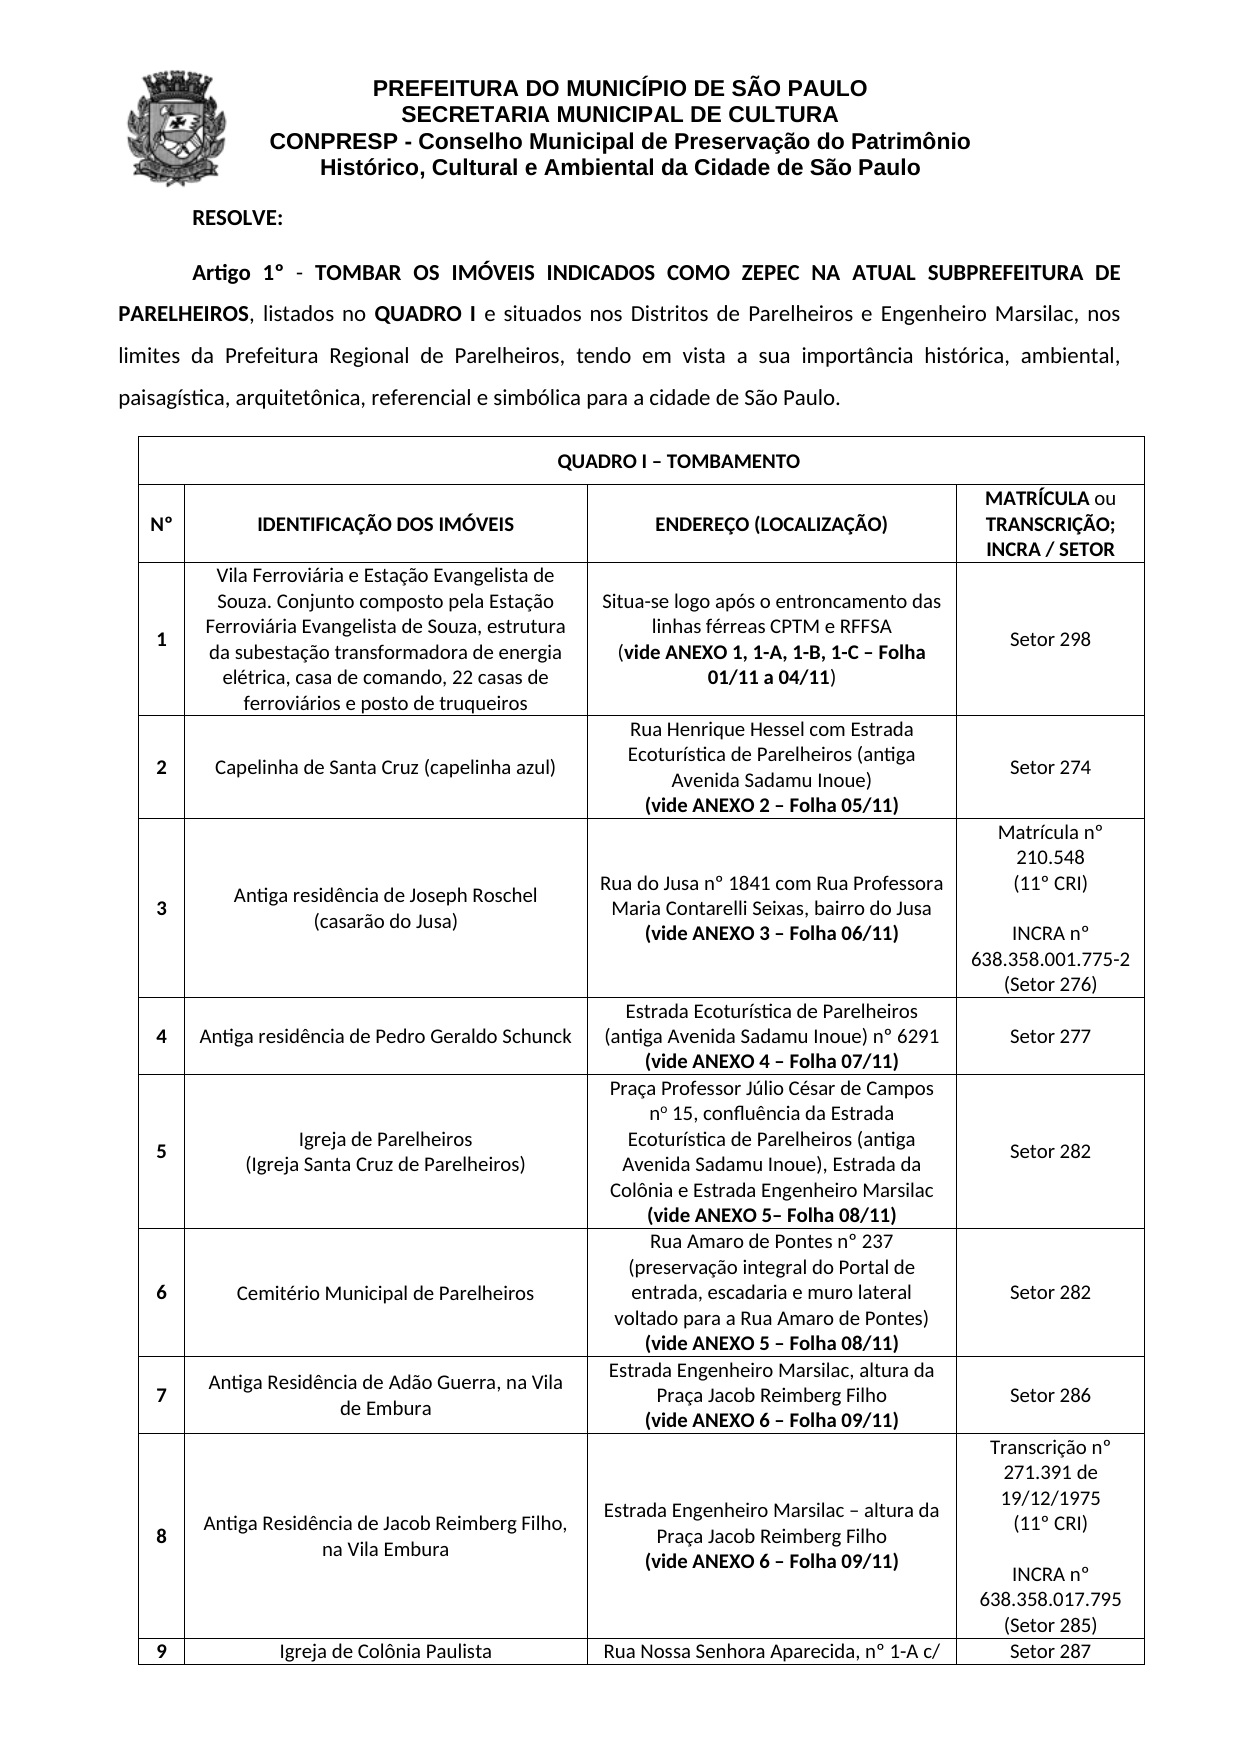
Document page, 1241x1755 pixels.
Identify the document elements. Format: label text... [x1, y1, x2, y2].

table_cell 5 [139, 1075, 184, 1228]
table_cell 2 [139, 716, 184, 818]
table_cell Estrada Engenheiro Marsilac, altura da Praça Jacob Reimberg Filho (vide ANEXO 6 – Folha 09/11) [588, 1357, 956, 1433]
table_cell 9 [139, 1639, 184, 1664]
table_cell 7 [139, 1357, 184, 1433]
table_cell Estrada Engenheiro Marsilac – altura da Praça Jacob Reimberg Filho (vide ANEXO 6 – Folha 09/11) [588, 1434, 956, 1637]
table_cell 4 [139, 998, 184, 1074]
table_cell Antiga residência de Pedro Geraldo Schunck [185, 998, 587, 1074]
table_cell Setor 277 [957, 998, 1144, 1074]
table_cell Transcrição nº 271.391 de 19/12/1975 (11º CRI) INCRA nº 638.358.017.795 (Setor 285) [957, 1434, 1144, 1637]
table_cell Setor 298 [957, 563, 1144, 715]
table_cell IDENTIFICAÇÃO DOS IMÓVEIS [185, 485, 587, 562]
table_cell Cemitério Municipal de Parelheiros [185, 1229, 587, 1356]
table_cell Setor 282 [957, 1229, 1144, 1356]
table_cell Rua do Jusa nº 1841 com Rua Professora Maria Contarelli Seixas, bairro do Jusa (vide ANEXO 3 – Folha 06/11) [588, 819, 956, 997]
table_cell Capelinha de Santa Cruz (capelinha azul) [185, 716, 587, 818]
table_cell Rua Henrique Hessel com Estrada Ecoturística de Parelheiros (antiga Avenida Sadamu Inoue) (vide ANEXO 2 – Folha 05/11) [588, 716, 956, 818]
table_cell Nº [139, 485, 184, 562]
table_cell MATRÍCULA ou TRANSCRIÇÃO; INCRA / SETOR [957, 485, 1144, 562]
table_cell Matrícula nº 210.548 (11º CRI) INCRA nº 638.358.001.775-2 (Setor 276) [957, 819, 1144, 997]
table_cell 6 [139, 1229, 184, 1356]
table_cell Rua Nossa Senhora Aparecida, nº 1-A c/ [588, 1639, 956, 1664]
table_cell 8 [139, 1434, 184, 1637]
table_cell Rua Amaro de Pontes nº 237 (preservação integral do Portal de entrada, escadaria e muro lateral voltado para a Rua Amaro de Pontes) (vide ANEXO 5 – Folha 08/11) [588, 1229, 956, 1356]
table_cell Praça Professor Júlio César de Campos no 15, confluência da Estrada Ecoturística de Parelheiros (antiga Avenida Sadamu Inoue), Estrada da Colônia e Estrada Engenheiro Marsilac (vide ANEXO 5– Folha 08/11) [588, 1075, 956, 1228]
table_cell Estrada Ecoturística de Parelheiros (antiga Avenida Sadamu Inoue) nº 6291 (vide ANEXO 4 – Folha 07/11) [588, 998, 956, 1074]
table_cell ENDEREÇO (LOCALIZAÇÃO) [588, 485, 956, 562]
table_cell 1 [139, 563, 184, 715]
table_cell Antiga Residência de Adão Guerra, na Vila de Embura [185, 1357, 587, 1433]
text RESOLVE: [118, 180, 1122, 231]
table_cell Setor 286 [957, 1357, 1144, 1433]
table_cell Vila Ferroviária e Estação Evangelista de Souza. Conjunto composto pela Estação Ferroviária Evangelista de Souza, estrutura da subestação transformadora de energia elétrica, casa de comando, 22 casas de ferroviários e posto de truqueiros [185, 563, 587, 715]
table_cell Setor 287 [957, 1639, 1144, 1664]
table_cell Setor 282 [957, 1075, 1144, 1228]
table_cell Setor 274 [957, 716, 1144, 818]
table_cell Situa-se logo após o entroncamento das linhas férreas CPTM e RFFSA (vide ANEXO 1, 1-A, 1-B, 1-C – Folha 01/11 a 04/11) [588, 563, 956, 715]
table_cell Antiga residência de Joseph Roschel (casarão do Jusa) [185, 819, 587, 997]
table_cell Igreja de Colônia Paulista [185, 1639, 587, 1664]
text Artigo 1º - TOMBAR OS IMÓVEIS INDICADOS COMO ZEPEC NA ATUAL SUBPREFEITURA DE PARELHEIROS, listados no Quadro I e situados nos Distritos de Parelheiros e Engenheiro Marsilac, nos limites da Prefeitura Regional de Parelheiros, tendo em vista a sua importância histórica, ambiental, paisagística, arquitetônica, referencial e simbólica para a cidade de São Paulo. [118, 258, 1122, 412]
table_cell Antiga Residência de Jacob Reimberg Filho, na Vila Embura [185, 1434, 587, 1637]
table_cell Igreja de Parelheiros (Igreja Santa Cruz de Parelheiros) [185, 1075, 587, 1228]
table_header QUADRO I – TOMBAMENTO [139, 437, 1144, 484]
table_cell 3 [139, 819, 184, 997]
